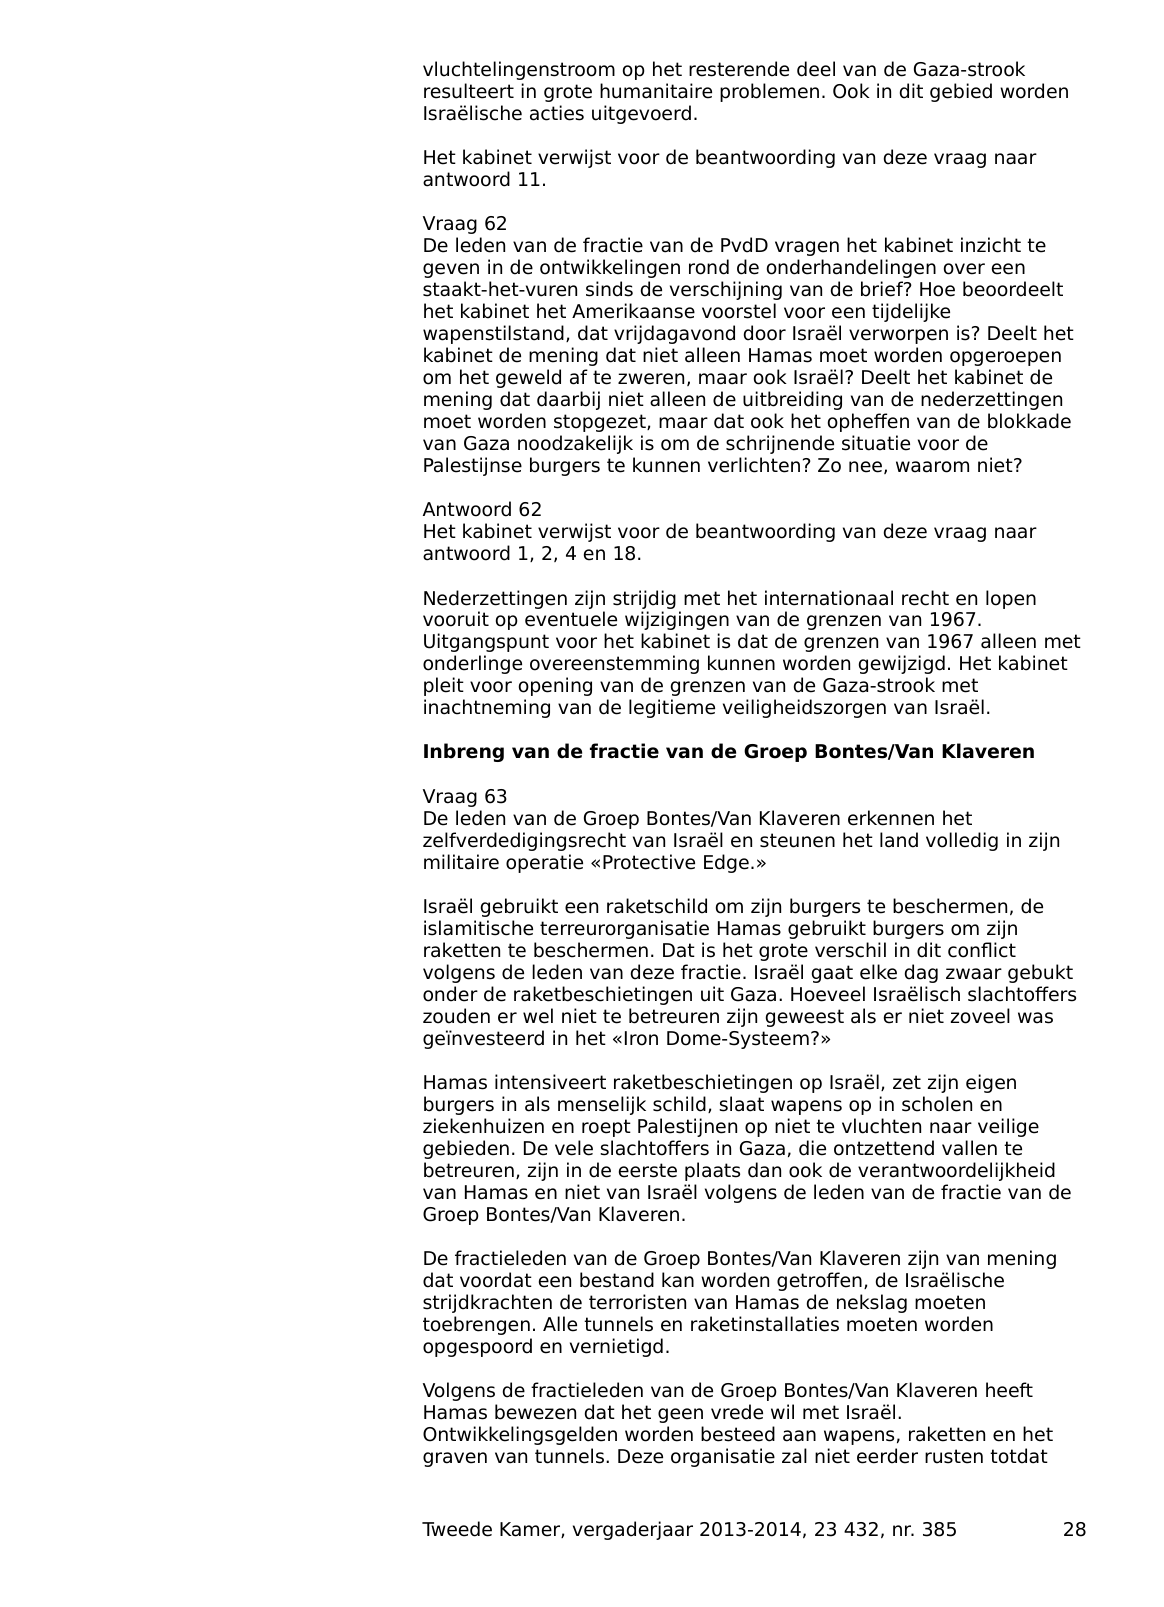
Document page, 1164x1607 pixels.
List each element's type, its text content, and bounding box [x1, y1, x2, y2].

text Het kabinet verwijst voor de beantwoording van deze vraag naar antwoord 11. [422, 147, 1087, 191]
text Antwoord 62 [422, 499, 1087, 521]
text Vraag 62 [422, 213, 1087, 235]
subtitle Inbreng van de fractie van de Groep Bontes/Van Klaveren [422, 741, 1087, 763]
text Israël gebruikt een raketschild om zijn burgers te beschermen, de islamitische terreurorganisatie Hamas gebruikt burgers om zijn raketten te beschermen. Dat is het grote verschil in dit conflict volgens de leden van deze fractie. Israël gaat elke dag zwaar gebukt onder de raketbeschietingen uit Gaza. Hoeveel Israëlisch slachtoffers zouden er wel niet te betreuren zijn geweest als er niet zoveel was geïnvesteerd in het «Iron Dome-Systeem?» [422, 896, 1087, 1049]
text Volgens de fractieleden van de Groep Bontes/Van Klaveren heeft Hamas bewezen dat het geen vrede wil met Israël. Ontwikkelingsgelden worden besteed aan wapens, raketten en het graven van tunnels. Deze organisatie zal niet eerder rusten totdat [422, 1380, 1087, 1468]
text vluchtelingenstroom op het resterende deel van de Gaza-strook resulteert in grote humanitaire problemen. Ook in dit gebied worden Israëlische acties uitgevoerd. [422, 59, 1087, 125]
text Nederzettingen zijn strijdig met het internationaal recht en lopen vooruit op eventuele wijzigingen van de grenzen van 1967. Uitgangspunt voor het kabinet is dat de grenzen van 1967 alleen met onderlinge overeenstemming kunnen worden gewijzigd. Het kabinet pleit voor opening van de grenzen van de Gaza-strook met inachtneming van de legitieme veiligheidszorgen van Israël. [422, 587, 1087, 719]
text Hamas intensiveert raketbeschietingen op Israël, zet zijn eigen burgers in als menselijk schild, slaat wapens op in scholen en ziekenhuizen en roept Palestijnen op niet te vluchten naar veilige gebieden. De vele slachtoffers in Gaza, die ontzettend vallen te betreuren, zijn in de eerste plaats dan ook de verantwoordelijkheid van Hamas en niet van Israël volgens de leden van de fractie van de Groep Bontes/Van Klaveren. [422, 1072, 1087, 1226]
text Vraag 63 [422, 786, 1087, 808]
text Het kabinet verwijst voor de beantwoording van deze vraag naar antwoord 1, 2, 4 en 18. [422, 521, 1087, 565]
text De leden van de Groep Bontes/Van Klaveren erkennen het zelfverdedigingsrecht van Israël en steunen het land volledig in zijn militaire operatie «Protective Edge.» [422, 808, 1087, 873]
text De leden van de fractie van de PvdD vragen het kabinet inzicht te geven in de ontwikkelingen rond de onderhandelingen over een staakt-het-vuren sinds de verschijning van de brief? Hoe beoordeelt het kabinet het Amerikaanse voorstel voor een tijdelijke wapenstilstand, dat vrijdagavond door Israël verworpen is? Deelt het kabinet de mening dat niet alleen Hamas moet worden opgeroepen om het geweld af te zweren, maar ook Israël? Deelt het kabinet de mening dat daarbij niet alleen de uitbreiding van de nederzettingen moet worden stopgezet, maar dat ook het opheffen van de blokkade van Gaza noodzakelijk is om de schrijnende situatie voor de Palestijnse burgers te kunnen verlichten? Zo nee, waarom niet? [422, 235, 1087, 477]
text De fractieleden van de Groep Bontes/Van Klaveren zijn van mening dat voordat een bestand kan worden getroffen, de Israëlische strijdkrachten de terroristen van Hamas de nekslag moeten toebrengen. Alle tunnels en raketinstallaties moeten worden opgespoord en vernietigd. [422, 1248, 1087, 1358]
